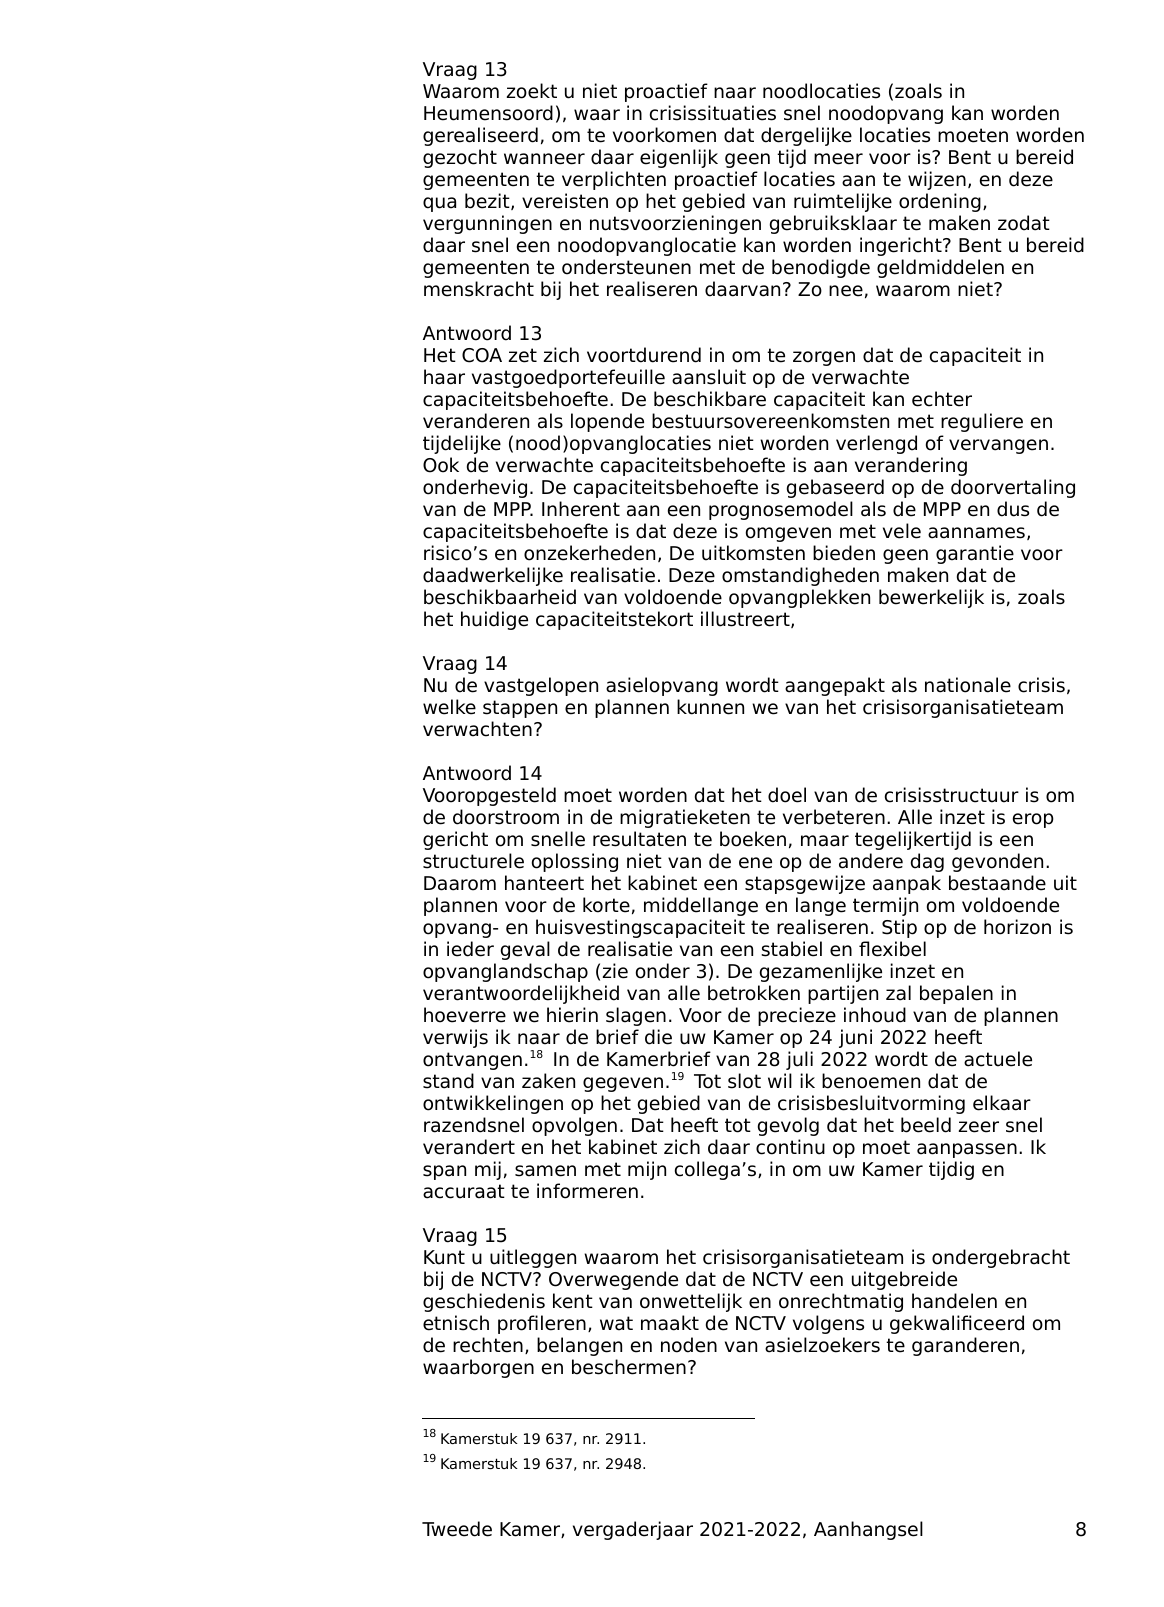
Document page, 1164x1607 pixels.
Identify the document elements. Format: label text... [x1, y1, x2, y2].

text Vraag 13 [422, 59, 1087, 81]
text Vraag 14 [422, 653, 1087, 675]
text Kamerstuk 19 637, nr. 2911. [422, 1427, 1087, 1449]
text Vraag 15 [422, 1225, 1087, 1247]
text Antwoord 13 [422, 323, 1087, 345]
text Kamerstuk 19 637, nr. 2948. [422, 1452, 1087, 1474]
text Kunt u uitleggen waarom het crisisorganisatieteam is ondergebracht bij de NCTV? Overwegende dat de NCTV een uitgebreide geschiedenis kent van onwettelijk en onrechtmatig handelen en etnisch profileren, wat maakt de NCTV volgens u gekwalificeerd om de rechten, belangen en noden van asielzoekers te garanderen, waarborgen en beschermen? [422, 1247, 1087, 1379]
text Het COA zet zich voortdurend in om te zorgen dat de capaciteit in haar vastgoedportefeuille aansluit op de verwachte capaciteitsbehoefte. De beschikbare capaciteit kan echter veranderen als lopende bestuursovereenkomsten met reguliere en tijdelijke (nood)opvanglocaties niet worden verlengd of vervangen. Ook de verwachte capaciteitsbehoefte is aan verandering onderhevig. De capaciteitsbehoefte is gebaseerd op de doorvertaling van de MPP. Inherent aan een prognosemodel als de MPP en dus de capaciteitsbehoefte is dat deze is omgeven met vele aannames, risico’s en onzekerheden, De uitkomsten bieden geen garantie voor daadwerkelijke realisatie. Deze omstandigheden maken dat de beschikbaarheid van voldoende opvangplekken bewerkelijk is, zoals het huidige capaciteitstekort illustreert, [422, 345, 1087, 631]
text Nu de vastgelopen asielopvang wordt aangepakt als nationale crisis, welke stappen en plannen kunnen we van het crisisorganisatieteam verwachten? [422, 675, 1087, 741]
text Vooropgesteld moet worden dat het doel van de crisisstructuur is om de doorstroom in de migratieketen te verbeteren. Alle inzet is erop gericht om snelle resultaten te boeken, maar tegelijkertijd is een structurele oplossing niet van de ene op de andere dag gevonden. Daarom hanteert het kabinet een stapsgewijze aanpak bestaande uit plannen voor de korte, middellange en lange termijn om voldoende opvang- en huisvestingscapaciteit te realiseren. Stip op de horizon is in ieder geval de realisatie van een stabiel en flexibel opvanglandschap (zie onder 3). De gezamenlijke inzet en verantwoordelijkheid van alle betrokken partijen zal bepalen in hoeverre we hierin slagen. Voor de precieze inhoud van de plannen verwijs ik naar de brief die uw Kamer op 24 juni 2022 heeft ontvangen. In de Kamerbrief van 28 juli 2022 wordt de actuele stand van zaken gegeven. Tot slot wil ik benoemen dat de ontwikkelingen op het gebied van de crisisbesluitvorming elkaar razendsnel opvolgen. Dat heeft tot gevolg dat het beeld zeer snel verandert en het kabinet zich daar continu op moet aanpassen. Ik span mij, samen met mijn collega’s, in om uw Kamer tijdig en accuraat te informeren. [422, 785, 1087, 1203]
text Waarom zoekt u niet proactief naar noodlocaties (zoals in Heumensoord), waar in crisissituaties snel noodopvang kan worden gerealiseerd, om te voorkomen dat dergelijke locaties moeten worden gezocht wanneer daar eigenlijk geen tijd meer voor is? Bent u bereid gemeenten te verplichten proactief locaties aan te wijzen, en deze qua bezit, vereisten op het gebied van ruimtelijke ordening, vergunningen en nutsvoorzieningen gebruiksklaar te maken zodat daar snel een noodopvanglocatie kan worden ingericht? Bent u bereid gemeenten te ondersteunen met de benodigde geldmiddelen en menskracht bij het realiseren daarvan? Zo nee, waarom niet? [422, 81, 1087, 301]
text Antwoord 14 [422, 763, 1087, 785]
